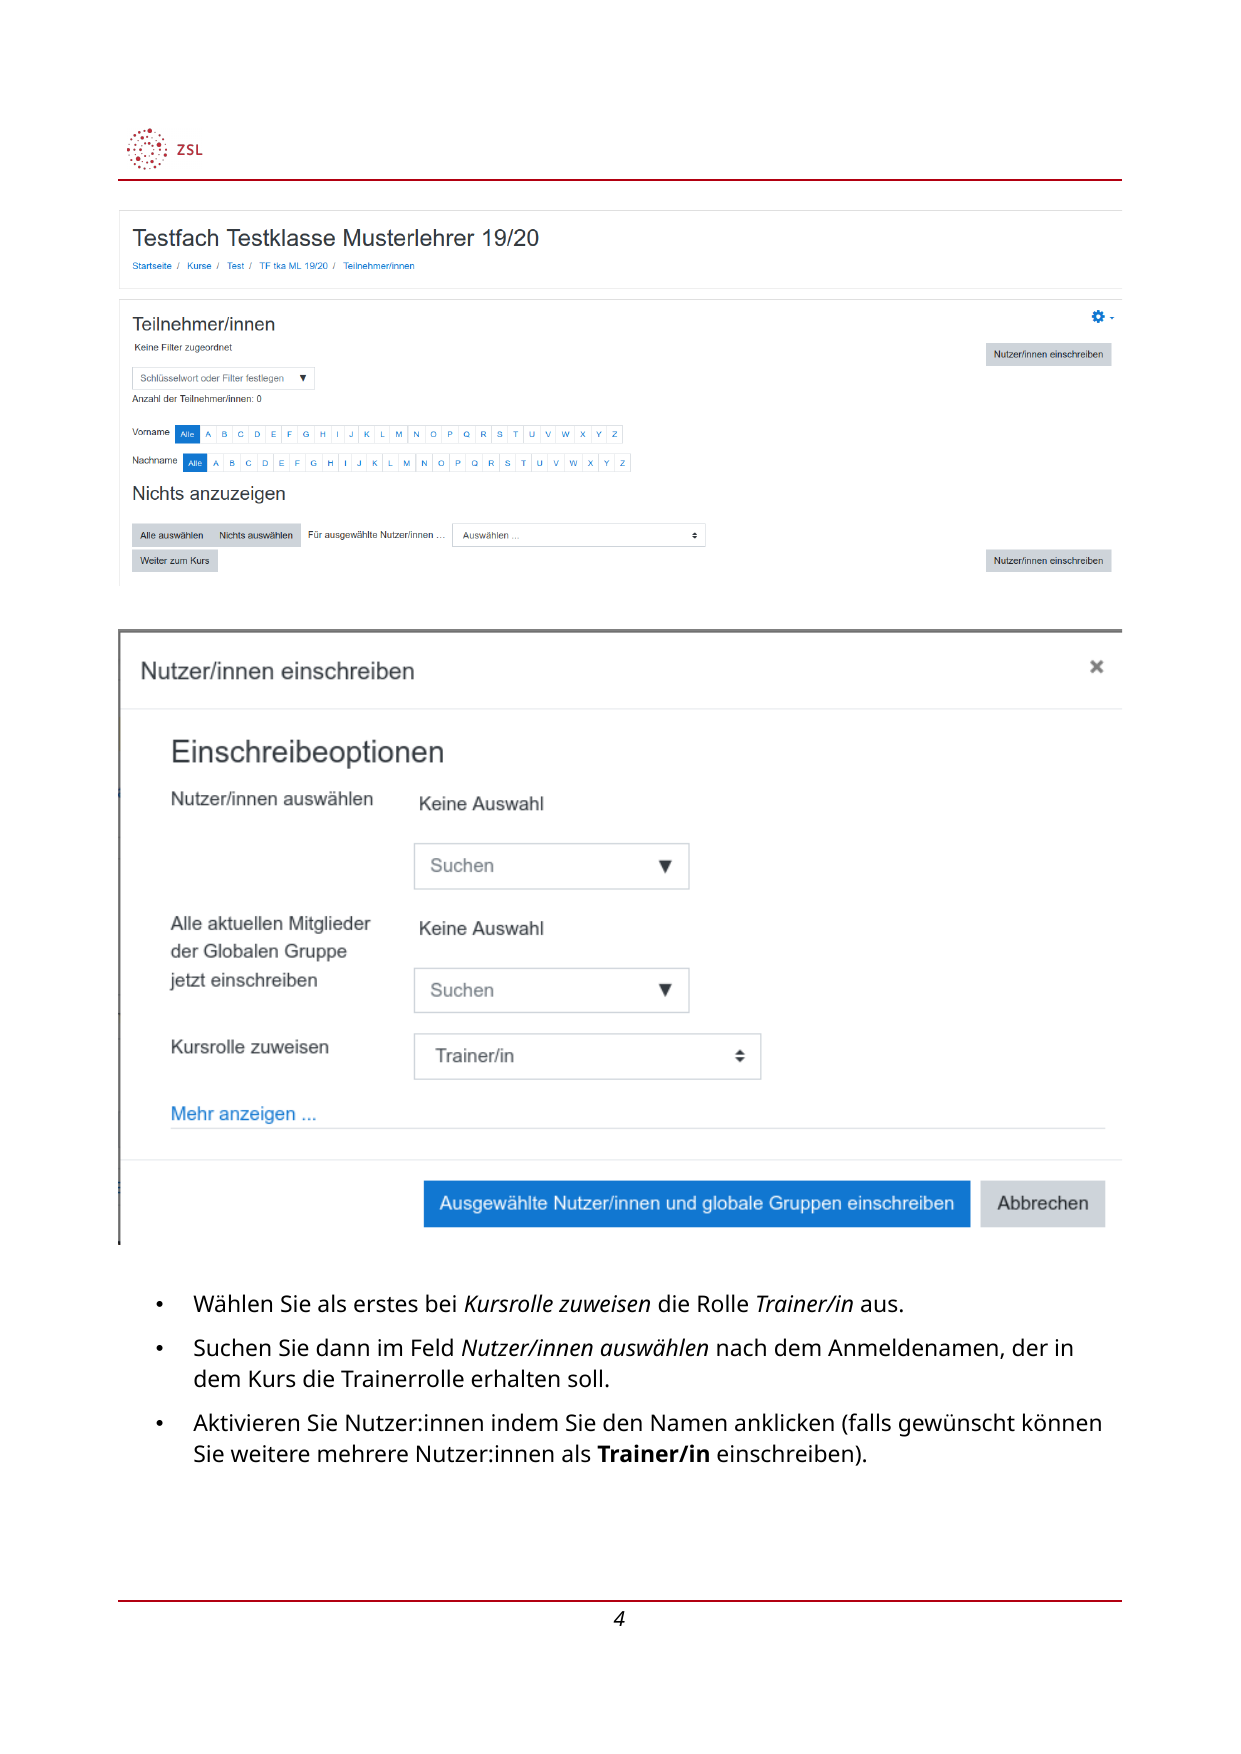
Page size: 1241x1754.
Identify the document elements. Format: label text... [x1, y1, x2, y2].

picture [118, 210, 1123, 586]
list Wählen Sie als erstes bei Kursrolle zuweisen die Rolle Trainer/in aus. [156, 1288, 1122, 1320]
picture [127, 128, 203, 170]
picture [118, 629, 1123, 1245]
list Aktivieren Sie Nutzer:innen indem Sie den Namen anklicken (falls gewünscht können Sie weitere mehrere Nutzer:innen als Trainer/in einschreiben). [156, 1407, 1122, 1470]
list Suchen Sie dann im Feld Nutzer/innen auswählen nach dem Anmeldenamen, der in dem Kurs die Trainerrolle erhalten soll. [156, 1332, 1122, 1395]
